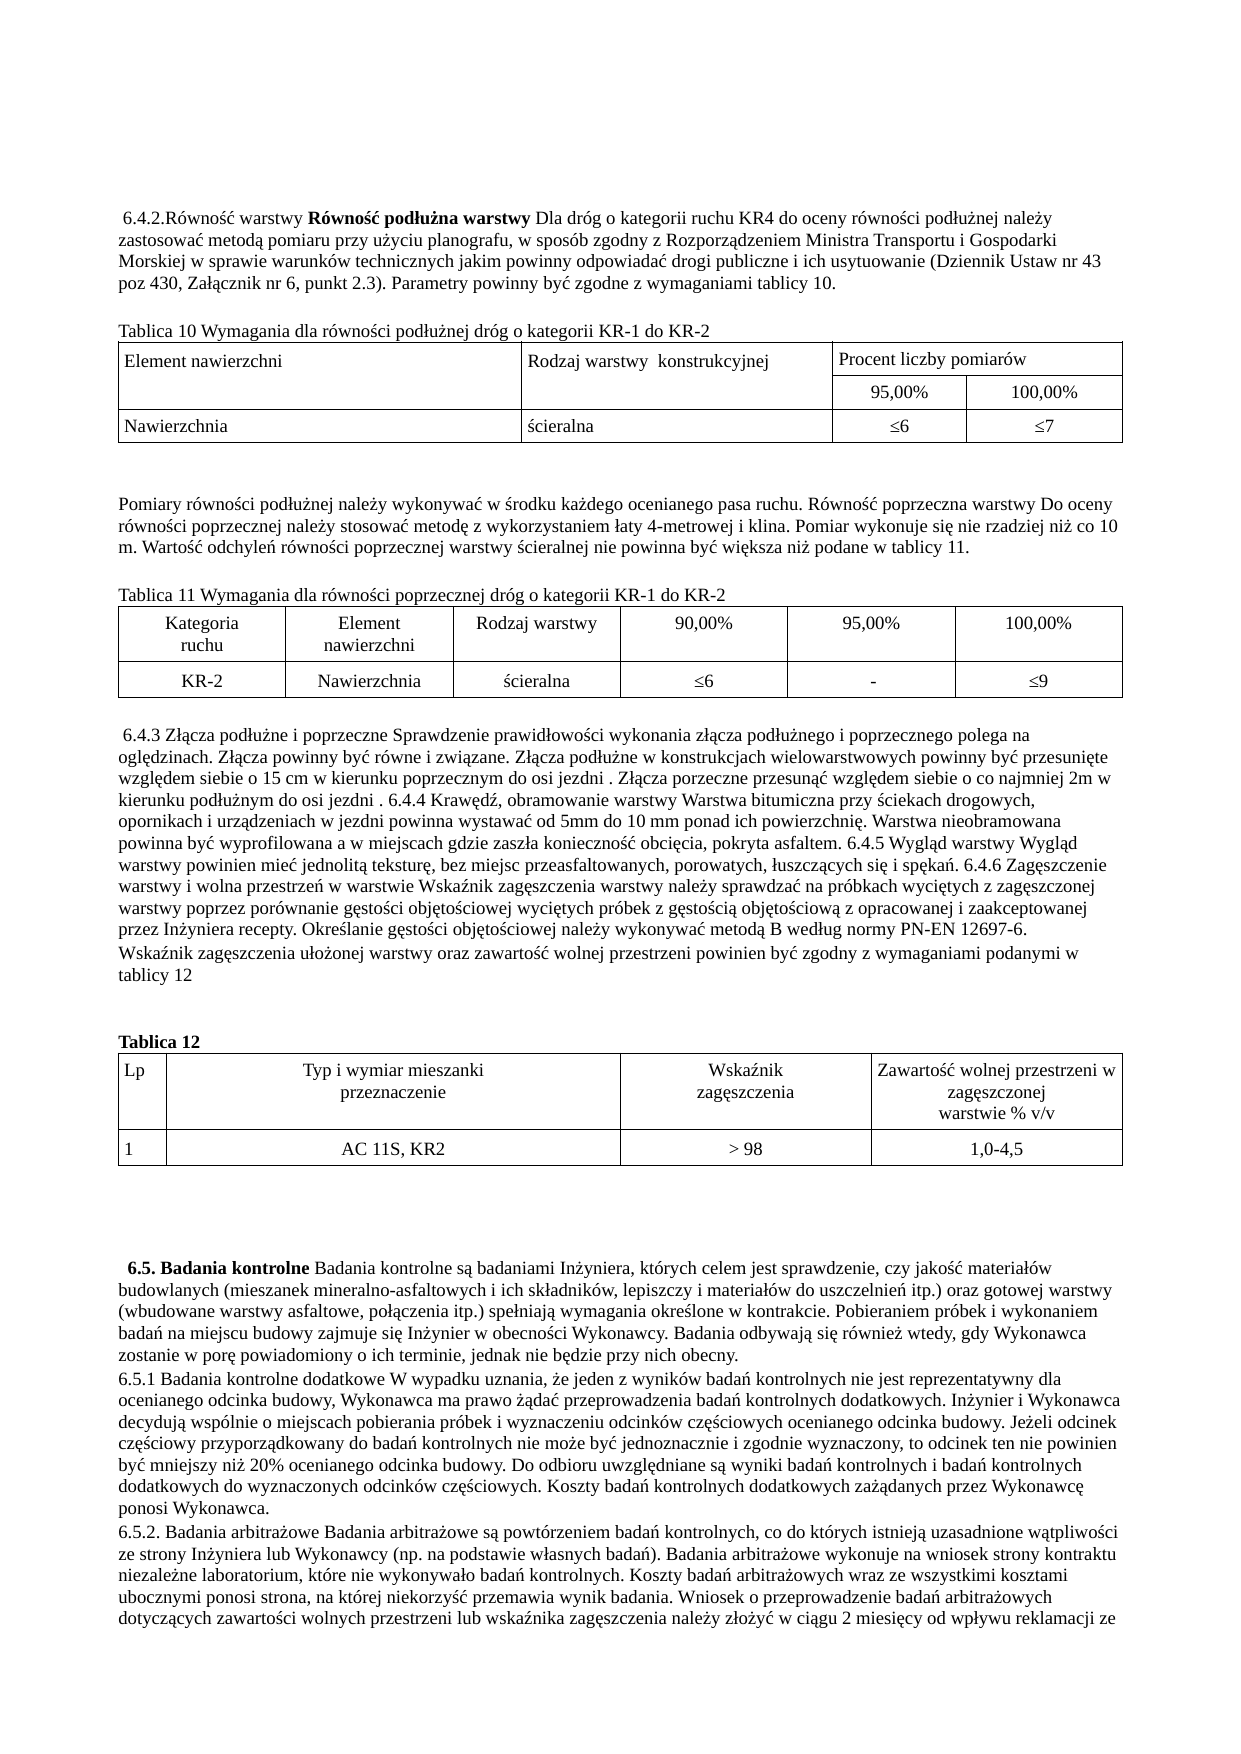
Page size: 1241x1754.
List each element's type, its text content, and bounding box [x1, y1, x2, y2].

table_header Element nawierzchni [119, 343, 521, 408]
text Wskaźnik zagęszczenia ułożonej warstwy oraz zawartość wolnej przestrzeni powinien być zgodny z wymaganiami podanymi w tablicy 12 [118, 942, 1122, 985]
table_cell ≤6 [621, 662, 787, 697]
text 6.5.2. Badania arbitrażowe Badania arbitrażowe są powtórzeniem badań kontrolnych, co do których istnieją uzasadnione wątpliwości ze strony Inżyniera lub Wykonawcy (np. na podstawie własnych badań). Badania arbitrażowe wykonuje na wniosek strony kontraktu niezależne laboratorium, które nie wykonywało badań kontrolnych. Koszty badań arbitrażowych wraz ze wszystkimi kosztami ubocznymi ponosi strona, na której niekorzyść przemawia wynik badania. Wniosek o przeprowadzenie badań arbitrażowych dotyczących zawartości wolnych przestrzeni lub wskaźnika zagęszczenia należy złożyć w ciągu 2 miesięcy od wpływu reklamacji ze [118, 1521, 1122, 1629]
table_header Typ i wymiar mieszanki przeznaczenie [167, 1054, 620, 1129]
table_cell ≤6 [833, 410, 966, 442]
table_header Rodzaj warstwy konstrukcyjnej [522, 343, 832, 408]
table_header Rodzaj warstwy [454, 607, 620, 661]
table_cell Nawierzchnia [286, 662, 453, 697]
table_cell KR-2 [119, 662, 285, 697]
text 6.4.3 Złącza podłużne i poprzeczne Sprawdzenie prawidłowości wykonania złącza podłużnego i poprzecznego polega na oględzinach. Złącza powinny być równe i związane. Złącza podłużne w konstrukcjach wielowarstwowych powinny być przesunięte względem siebie o 15 cm w kierunku poprzecznym do osi jezdni . Złącza porzeczne przesunąć względem siebie o co najmniej 2m w kierunku podłużnym do osi jezdni . 6.4.4 Krawędź, obramowanie warstwy Warstwa bitumiczna przy ściekach drogowych, opornikach i urządzeniach w jezdni powinna wystawać od 5mm do 10 mm ponad ich powierzchnię. Warstwa nieobramowana powinna być wyprofilowana a w miejscach gdzie zaszła konieczność obcięcia, pokryta asfaltem. 6.4.5 Wygląd warstwy Wygląd warstwy powinien mieć jednolitą teksturę, bez miejsc przeasfaltowanych, porowatych, łuszczących się i spękań. 6.4.6 Zagęszczenie warstwy i wolna przestrzeń w warstwie Wskaźnik zagęszczenia warstwy należy sprawdzać na próbkach wyciętych z zagęszczonej warstwy poprzez porównanie gęstości objętościowej wyciętych próbek z gęstością objętościową z opracowanej i zaakceptowanej przez Inżyniera recepty. Określanie gęstości objętościowej należy wykonywać metodą B według normy PN-EN 12697-6. [118, 724, 1122, 940]
text Tablica 12 [118, 1031, 1122, 1053]
table_header 100,00% [956, 607, 1122, 661]
table_cell AC 11S, KR2 [167, 1130, 620, 1165]
table_cell 95,00% [833, 376, 966, 408]
table_header Wskaźnik zagęszczenia [621, 1054, 871, 1129]
table_cell 100,00% [967, 376, 1122, 408]
table_header Lp [119, 1054, 166, 1129]
text 6.4.2.Równość warstwy Równość podłużna warstwy Dla dróg o kategorii ruchu KR4 do oceny równości podłużnej należy zastosować metodą pomiaru przy użyciu planografu, w sposób zgodny z Rozporządzeniem Ministra Transportu i Gospodarki Morskiej w sprawie warunków technicznych jakim powinny odpowiadać drogi publiczne i ich usytuowanie (Dziennik Ustaw nr 43 poz 430, Załącznik nr 6, punkt 2.3). Parametry powinny być zgodne z wymaganiami tablicy 10. [118, 207, 1122, 293]
table_cell 1 [119, 1130, 166, 1165]
table_cell > 98 [621, 1130, 871, 1165]
table_header 90,00% [621, 607, 787, 661]
table_cell ścieralna [522, 410, 832, 442]
table_header Procent liczby pomiarów [833, 343, 1122, 375]
table_cell ścieralna [454, 662, 620, 697]
text Tablica 10 Wymagania dla równości podłużnej dróg o kategorii KR-1 do KR-2 [118, 320, 1122, 341]
text Tablica 11 Wymagania dla równości poprzecznej dróg o kategorii KR-1 do KR-2 [118, 584, 1122, 606]
text 6.5.1 Badania kontrolne dodatkowe W wypadku uznania, że jeden z wyników badań kontrolnych nie jest reprezentatywny dla ocenianego odcinka budowy, Wykonawca ma prawo żądać przeprowadzenia badań kontrolnych dodatkowych. Inżynier i Wykonawca decydują wspólnie o miejscach pobierania próbek i wyznaczeniu odcinków częściowych ocenianego odcinka budowy. Jeżeli odcinek częściowy przyporządkowany do badań kontrolnych nie może być jednoznacznie i zgodnie wyznaczony, to odcinek ten nie powinien być mniejszy niż 20% ocenianego odcinka budowy. Do odbioru uwzględniane są wyniki badań kontrolnych i badań kontrolnych dodatkowych do wyznaczonych odcinków częściowych. Koszty badań kontrolnych dodatkowych zażądanych przez Wykonawcę ponosi Wykonawca. [118, 1368, 1122, 1518]
table_cell Nawierzchnia [119, 410, 521, 442]
table_cell 1,0-4,5 [872, 1130, 1122, 1165]
text Pomiary równości podłużnej należy wykonywać w środku każdego ocenianego pasa ruchu. Równość poprzeczna warstwy Do oceny równości poprzecznej należy stosować metodę z wykorzystaniem łaty 4-metrowej i klina. Pomiar wykonuje się nie rzadziej niż co 10 m. Wartość odchyleń równości poprzecznej warstwy ścieralnej nie powinna być większa niż podane w tablicy 11. [118, 493, 1122, 558]
table_cell - [788, 662, 955, 697]
table_header Kategoria ruchu [119, 607, 285, 661]
text 6.5. Badania kontrolne Badania kontrolne są badaniami Inżyniera, których celem jest sprawdzenie, czy jakość materiałów budowlanych (mieszanek mineralno-asfaltowych i ich składników, lepiszczy i materiałów do uszczelnień itp.) oraz gotowej warstwy (wbudowane warstwy asfaltowe, połączenia itp.) spełniają wymagania określone w kontrakcie. Pobieraniem próbek i wykonaniem badań na miejscu budowy zajmuje się Inżynier w obecności Wykonawcy. Badania odbywają się również wtedy, gdy Wykonawca zostanie w porę powiadomiony o ich terminie, jednak nie będzie przy nich obecny. [118, 1257, 1122, 1365]
table_header 95,00% [788, 607, 955, 661]
table_cell ≤9 [956, 662, 1122, 697]
table_cell ≤7 [967, 410, 1122, 442]
table_header Zawartość wolnej przestrzeni w zagęszczonej warstwie % v/v [872, 1054, 1122, 1129]
table_header Element nawierzchni [286, 607, 453, 661]
